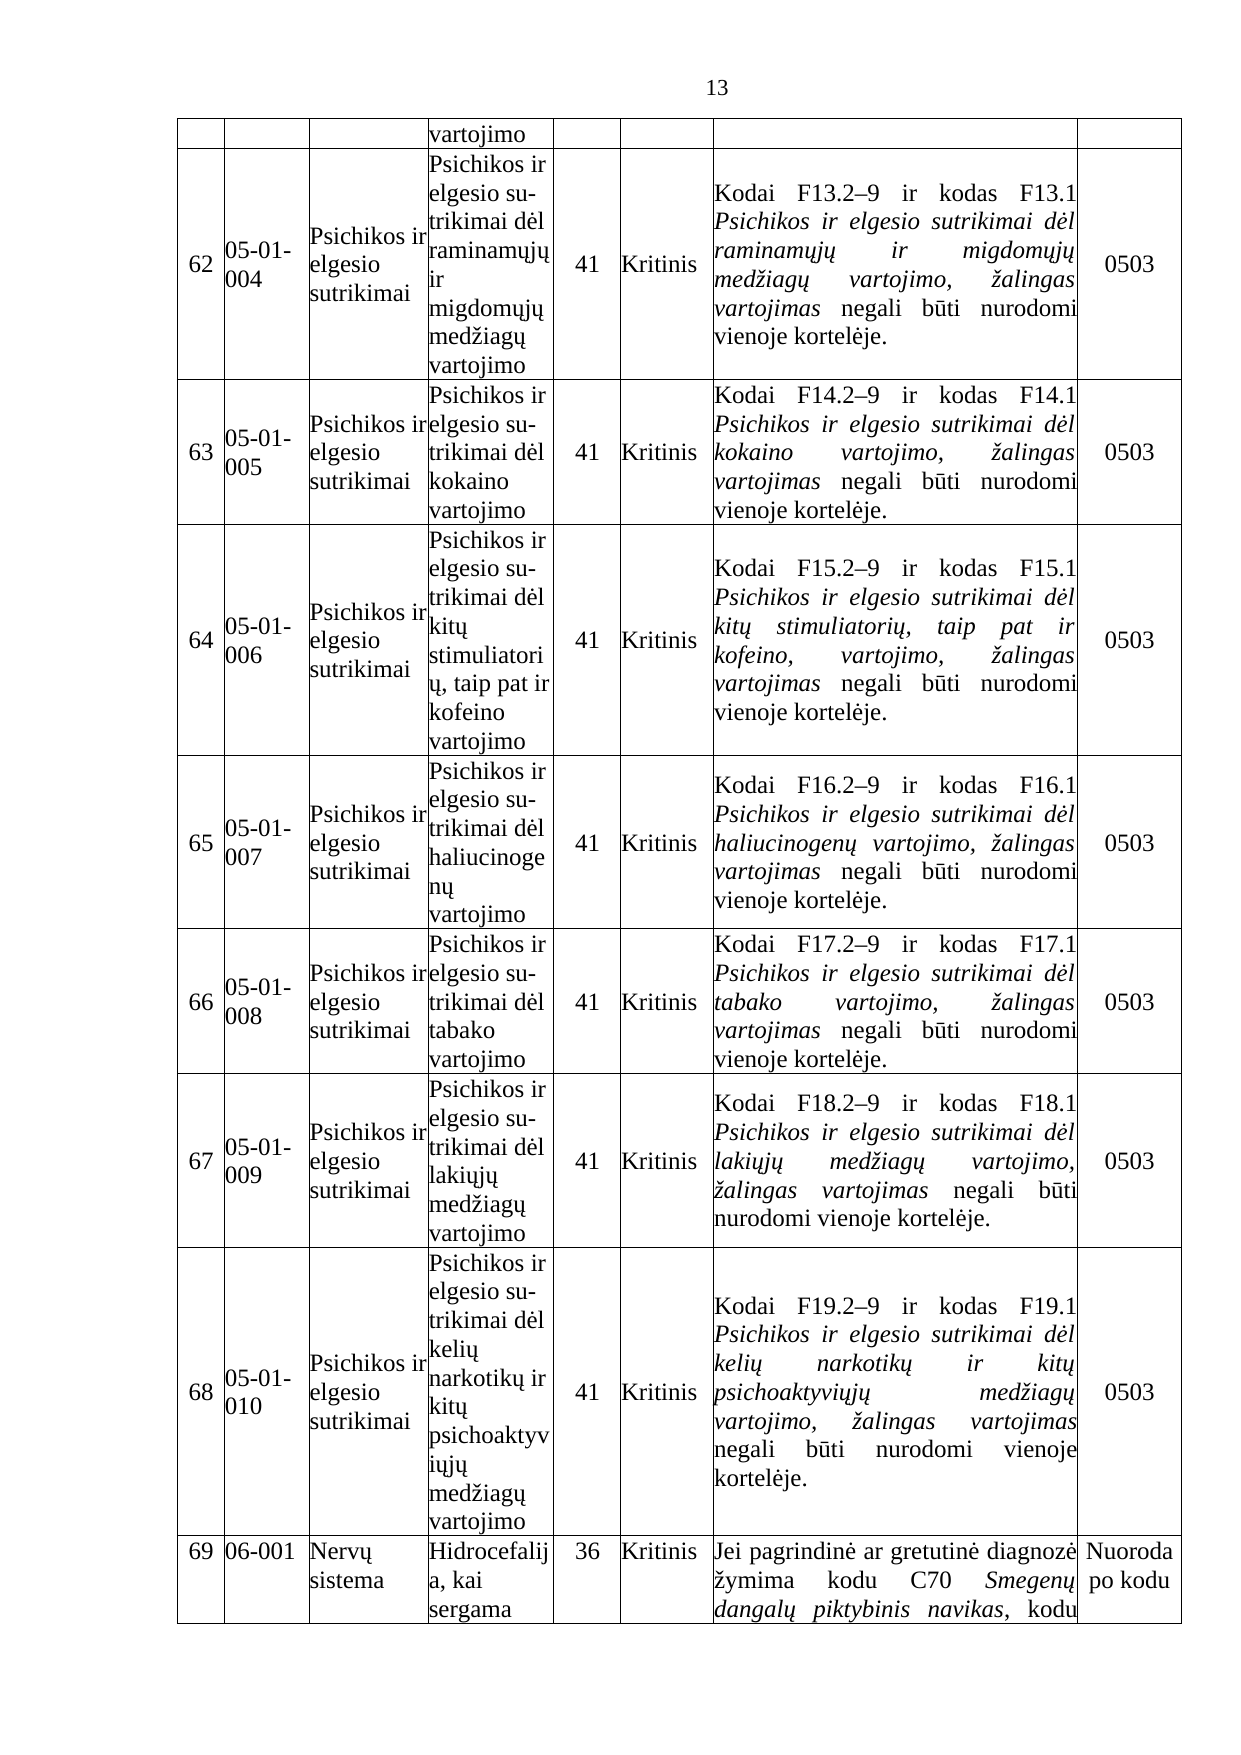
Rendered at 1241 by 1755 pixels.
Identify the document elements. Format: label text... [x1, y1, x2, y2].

table_cell 62 [178, 149, 224, 379]
table_cell Jei pagrindinė ar gretutinė diagnozė žymima kodu C70 Smegenų dangalų piktybinis navikas, kodu [714, 1536, 1077, 1622]
table_cell 65 [178, 756, 224, 928]
table_cell Nuoroda po kodu [1078, 1536, 1181, 1622]
table_cell Nervų sistema [310, 1536, 428, 1622]
table_cell 05-01-005 [225, 380, 309, 524]
table_cell Kritinis [621, 1536, 713, 1622]
table_cell Kodai F16.2–9 ir kodas F16.1 Psichikos ir elgesio sutrikimai dėl haliucinogenų vartojimo, žalingas vartojimas negali būti nurodomi vienoje kortelėje. [714, 756, 1077, 928]
table_cell Kodai F19.2–9 ir kodas F19.1 Psichikos ir elgesio sutrikimai dėl kelių narkotikų ir kitų psichoaktyviųjų medžiagų vartojimo, žalingas vartojimas negali būti nurodomi vienoje kortelėje. [714, 1248, 1077, 1535]
table_cell Kodai F18.2–9 ir kodas F18.1 Psichikos ir elgesio sutrikimai dėl lakiųjų medžiagų vartojimo, žalingas vartojimas negali būti nurodomi vienoje kortelėje. [714, 1074, 1077, 1247]
table_cell Psichikos ir elgesio sutrikimai [310, 929, 428, 1073]
table_cell Psichikos ir elgesio su- trikimai dėl kitų stimuliatorių, taip pat ir kofeino vartojimo [429, 525, 553, 755]
table_cell Psichikos ir elgesio sutrikimai [310, 149, 428, 379]
table_cell Psichikos ir elgesio su- trikimai dėl haliucinogenų vartojimo [429, 756, 553, 928]
table_cell Kritinis [621, 1248, 713, 1535]
table_cell Psichikos ir elgesio sutrikimai [310, 525, 428, 755]
table_cell 64 [178, 525, 224, 755]
table_cell [1078, 119, 1181, 148]
table_cell 68 [178, 1248, 224, 1535]
table_cell 69 [178, 1536, 224, 1622]
table_cell Psichikos ir elgesio su- trikimai dėl raminamųjų ir migdomųjų medžiagų vartojimo [429, 149, 553, 379]
table_cell 0503 [1078, 380, 1181, 524]
table_cell Psichikos ir elgesio sutrikimai [310, 1248, 428, 1535]
table_cell Kritinis [621, 1074, 713, 1247]
table_cell 41 [554, 380, 620, 524]
table_cell 05-01-007 [225, 756, 309, 928]
table_cell 06-001 [225, 1536, 309, 1622]
table_cell Kritinis [621, 525, 713, 755]
table_cell 0503 [1078, 1074, 1181, 1247]
table_cell Psichikos ir elgesio su- trikimai dėl tabako vartojimo [429, 929, 553, 1073]
table_cell 41 [554, 525, 620, 755]
table_cell Kritinis [621, 149, 713, 379]
table_cell 05-01-008 [225, 929, 309, 1073]
table_cell [621, 119, 713, 148]
table_cell 05-01-006 [225, 525, 309, 755]
table_cell 41 [554, 1074, 620, 1247]
table_cell [554, 119, 620, 148]
table_cell [310, 119, 428, 148]
table_cell Psichikos ir elgesio sutrikimai [310, 1074, 428, 1247]
table_cell 63 [178, 380, 224, 524]
table_cell Hidrocefalija, kai sergama [429, 1536, 553, 1622]
table_cell Kodai F17.2–9 ir kodas F17.1 Psichikos ir elgesio sutrikimai dėl tabako vartojimo, žalingas vartojimas negali būti nurodomi vienoje kortelėje. [714, 929, 1077, 1073]
table_cell 41 [554, 756, 620, 928]
table_cell 41 [554, 149, 620, 379]
table_cell Psichikos ir elgesio su- trikimai dėl kokaino vartojimo [429, 380, 553, 524]
table_cell Psichikos ir elgesio sutrikimai [310, 380, 428, 524]
table_cell Kritinis [621, 380, 713, 524]
table_cell Kodai F14.2–9 ir kodas F14.1 Psichikos ir elgesio sutrikimai dėl kokaino vartojimo, žalingas vartojimas negali būti nurodomi vienoje kortelėje. [714, 380, 1077, 524]
table_cell Kritinis [621, 929, 713, 1073]
table_cell vartojimo [429, 119, 553, 148]
table_cell 0503 [1078, 525, 1181, 755]
table_cell 0503 [1078, 1248, 1181, 1535]
table_cell 36 [554, 1536, 620, 1622]
table_cell Kodai F13.2–9 ir kodas F13.1 Psichikos ir elgesio sutrikimai dėl raminamųjų ir migdomųjų medžiagų vartojimo, žalingas vartojimas negali būti nurodomi vienoje kortelėje. [714, 149, 1077, 379]
table_cell 0503 [1078, 756, 1181, 928]
table_cell [714, 119, 1077, 148]
table_cell Psichikos ir elgesio su- trikimai dėl kelių narkotikų ir kitų psichoaktyviųjų medžiagų vartojimo [429, 1248, 553, 1535]
table_cell 66 [178, 929, 224, 1073]
table_cell 0503 [1078, 929, 1181, 1073]
table_cell 0503 [1078, 149, 1181, 379]
table_cell Kodai F15.2–9 ir kodas F15.1 Psichikos ir elgesio sutrikimai dėl kitų stimuliatorių, taip pat ir kofeino, vartojimo, žalingas vartojimas negali būti nurodomi vienoje kortelėje. [714, 525, 1077, 755]
table_cell 05-01-004 [225, 149, 309, 379]
table_cell Kritinis [621, 756, 713, 928]
table_cell 05-01-009 [225, 1074, 309, 1247]
table_cell 41 [554, 1248, 620, 1535]
table_cell [225, 119, 309, 148]
table_cell [178, 119, 224, 148]
table_cell 67 [178, 1074, 224, 1247]
table_cell 05-01-010 [225, 1248, 309, 1535]
table_cell Psichikos ir elgesio su- trikimai dėl lakiųjų medžiagų vartojimo [429, 1074, 553, 1247]
table_cell 41 [554, 929, 620, 1073]
table_cell Psichikos ir elgesio sutrikimai [310, 756, 428, 928]
